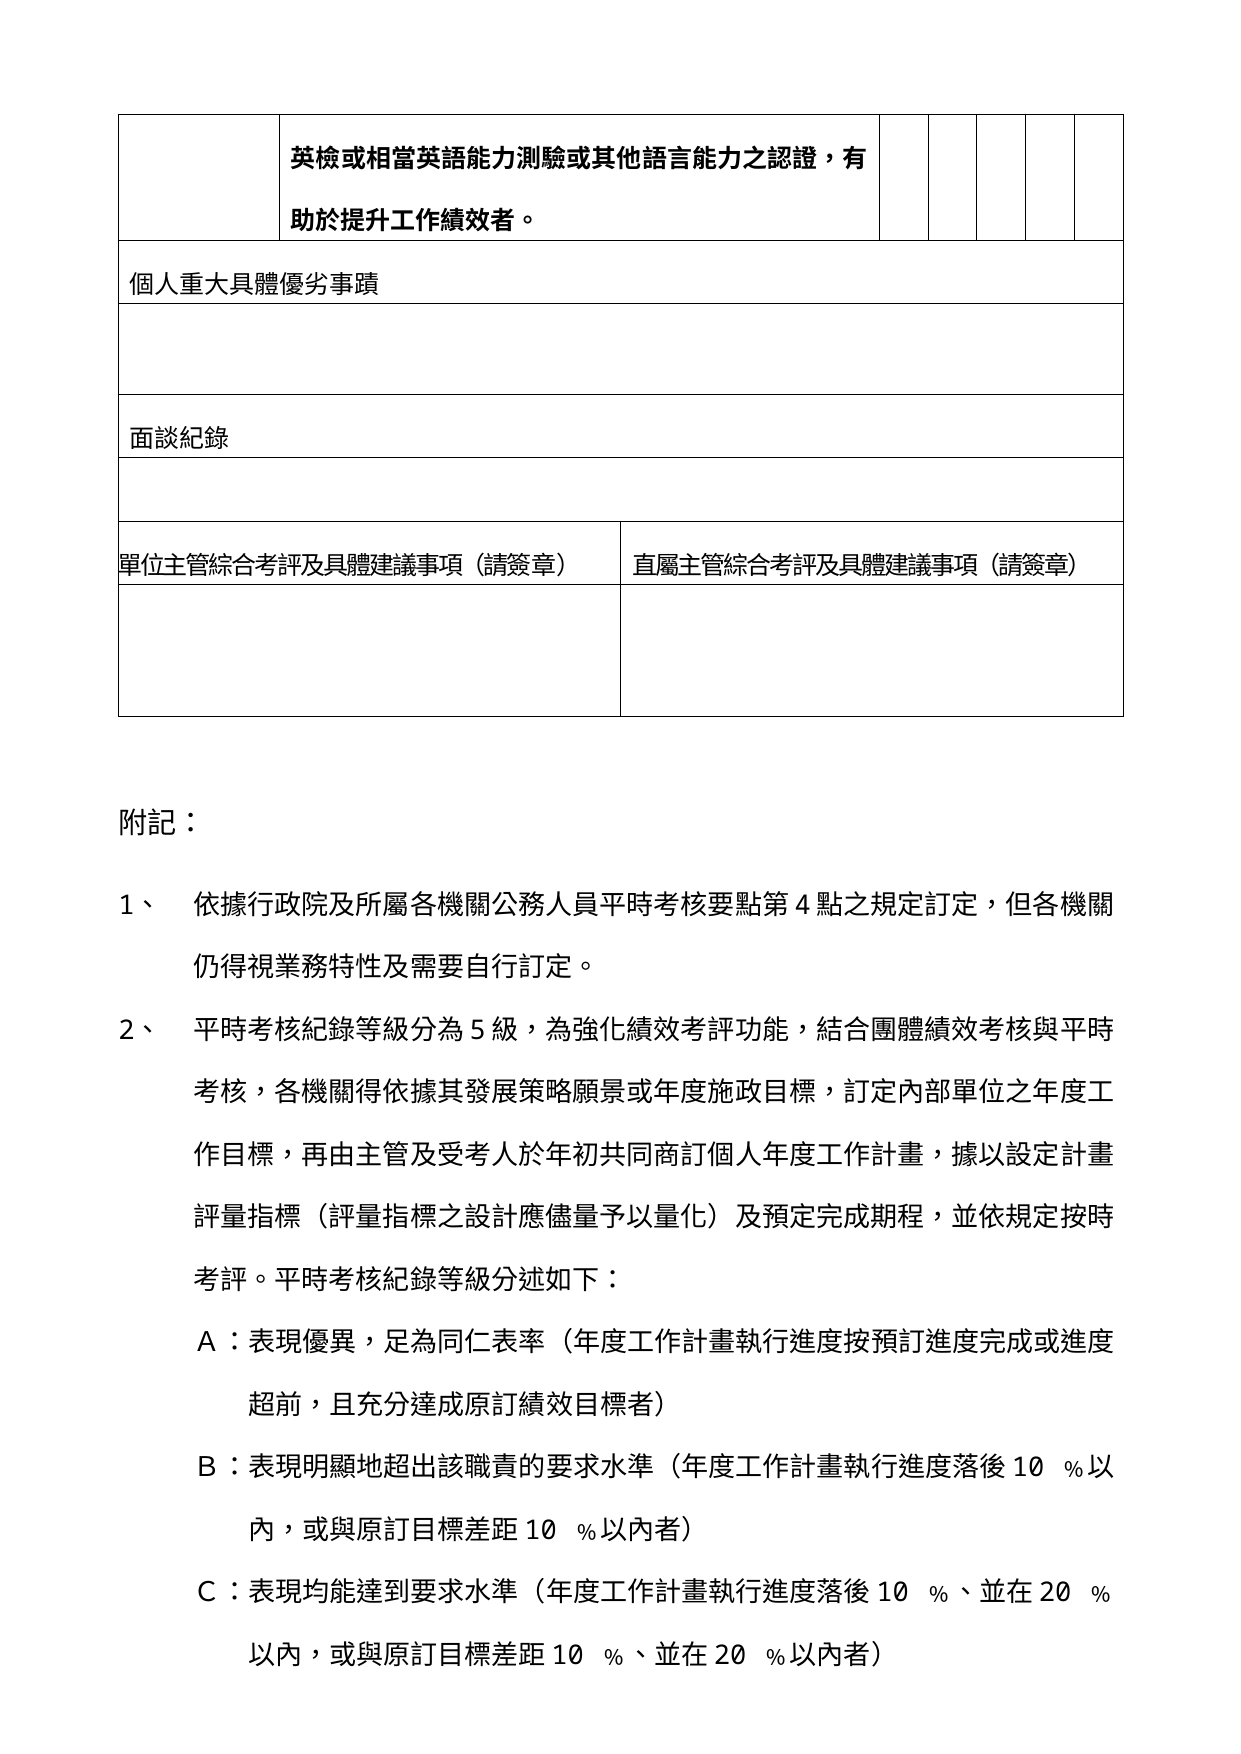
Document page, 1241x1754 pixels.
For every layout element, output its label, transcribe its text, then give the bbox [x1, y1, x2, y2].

table_cell 面談紀錄 [119, 395, 1123, 457]
table_cell [880, 115, 928, 239]
list 平時考核紀錄等級分為5級，為強化績效考評功能，結合團體績效考核與平時考核，各機關得依據其發展策略願景或年度施政目標，訂定內部單位之年度工作目標，再由主管及受考人於年初共同商訂個人年度工作計畫，據以設定計畫評量指標（評量指標之設計應儘量予以量化）及預定完成期程，並依規定按時考評。平時考核紀錄等級分述如下： [118, 986, 1122, 1298]
table_cell [119, 458, 1123, 521]
text Ｃ：表現均能達到要求水準（年度工作計畫執行進度落後10 ﹪、並在20 ﹪以內，或與原訂目標差距10 ﹪、並在20 ﹪以內者） [194, 1548, 1122, 1673]
table_cell 個人重大具體優劣事蹟 [119, 241, 1123, 303]
table_cell [1026, 115, 1074, 239]
text Ｂ：表現明顯地超出該職責的要求水準（年度工作計畫執行進度落後10 ﹪以內，或與原訂目標差距10 ﹪以內者） [194, 1423, 1122, 1548]
table_cell [119, 304, 1123, 393]
table_cell 英檢或相當英語能力測驗或其他語言能力之認證，有助於提升工作績效者。 [280, 115, 879, 239]
table_cell 單位主管綜合考評及具體建議事項（請簽章） [119, 522, 620, 584]
table_cell 直屬主管綜合考評及具體建議事項（請簽章） [621, 522, 1123, 584]
table_cell [1075, 115, 1123, 239]
table_cell [977, 115, 1025, 239]
text Ａ：表現優異，足為同仁表率（年度工作計畫執行進度按預訂進度完成或進度超前，且充分達成原訂績效目標者） [194, 1298, 1122, 1423]
list 依據行政院及所屬各機關公務人員平時考核要點第4點之規定訂定，但各機關仍得視業務特性及需要自行訂定。 [118, 861, 1122, 986]
text 附記： [118, 779, 1122, 842]
table_cell [119, 115, 279, 239]
table_cell [929, 115, 976, 239]
table_cell [119, 585, 620, 716]
table_cell [621, 585, 1123, 716]
